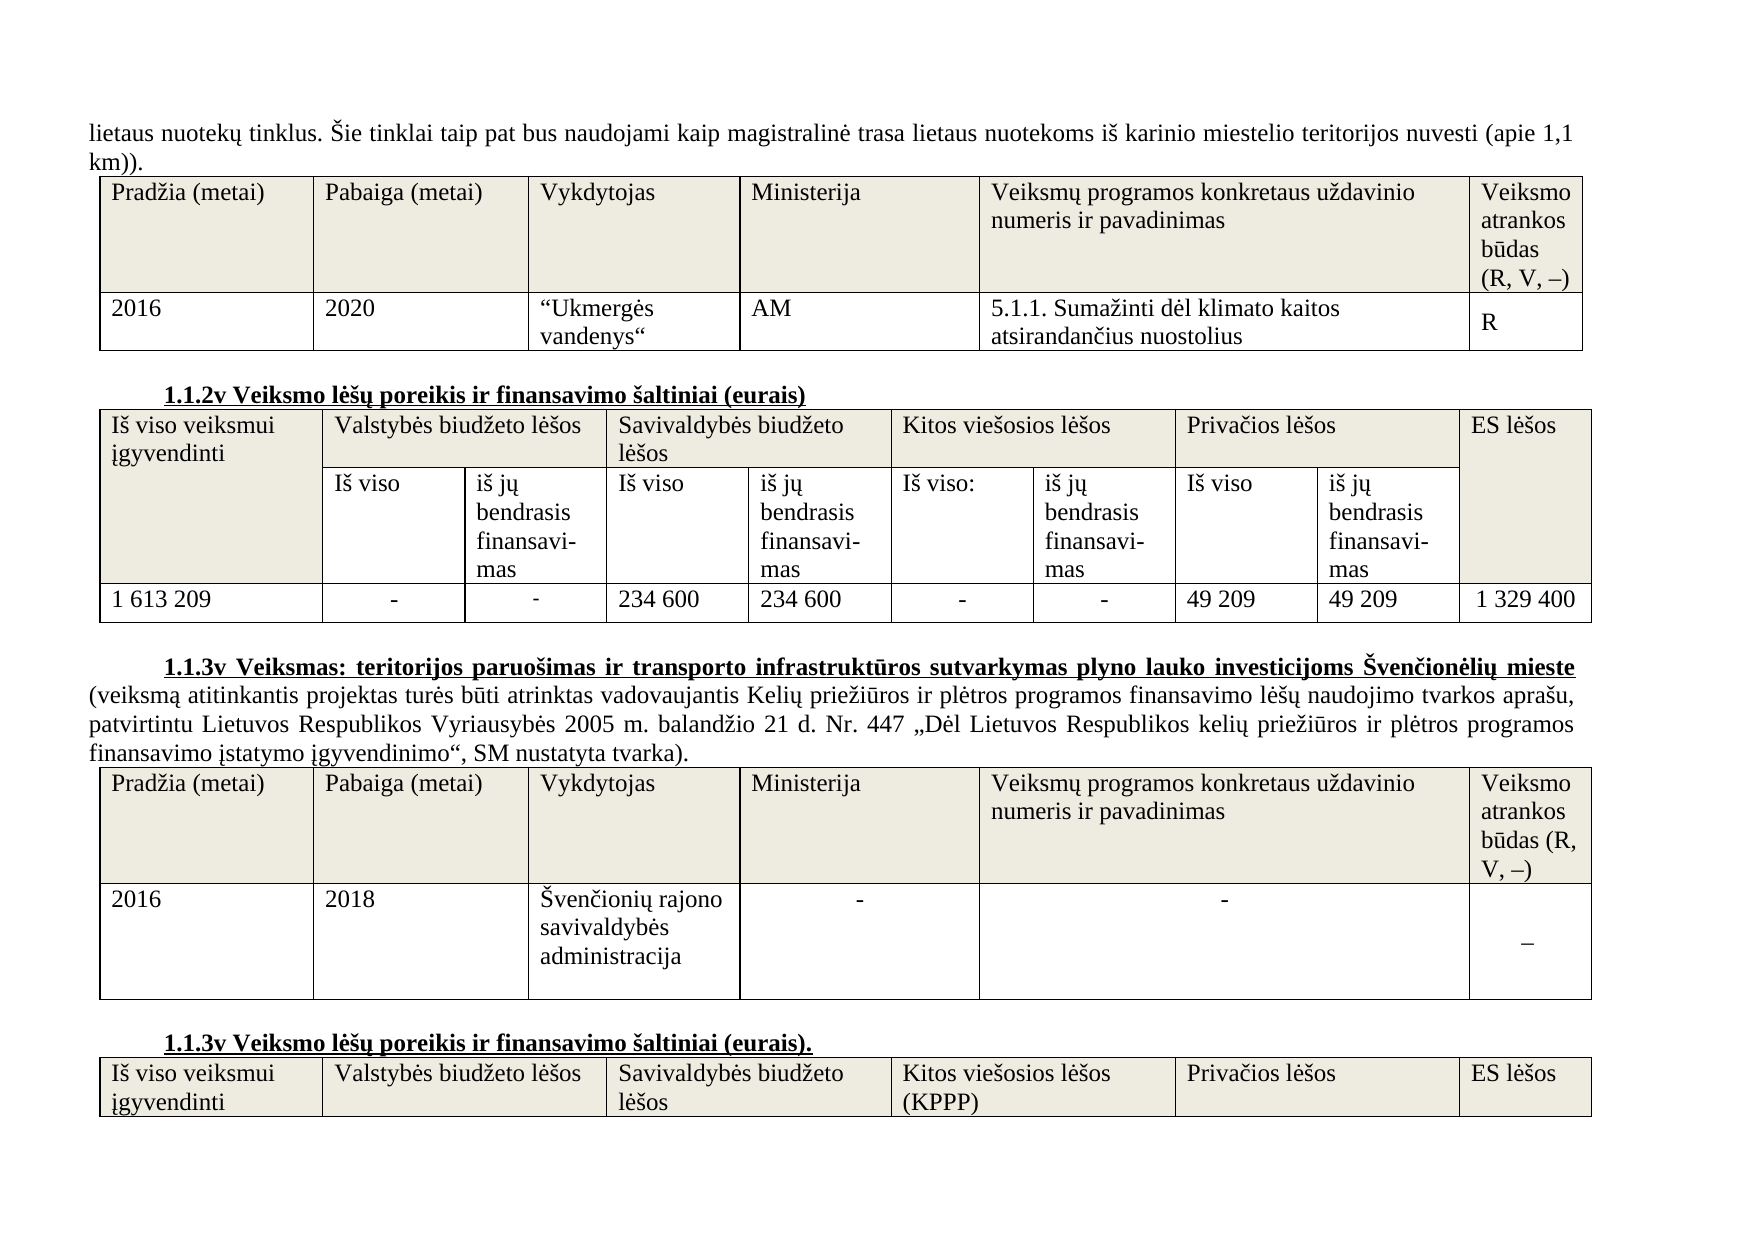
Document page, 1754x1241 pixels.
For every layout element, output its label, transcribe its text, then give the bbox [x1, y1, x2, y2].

table_cell Iš viso [1176, 468, 1317, 583]
table_header Vykdytojas [529, 768, 739, 883]
table_header Valstybės biudžeto lėšos [323, 410, 606, 467]
table_cell R [1470, 293, 1582, 350]
table_header Ministerija [741, 768, 979, 883]
table_header Veiksmų programos konkretaus uždavinio numeris ir pavadinimas [980, 177, 1469, 292]
table_header Kitos viešosios lėšos [892, 410, 1175, 467]
table_header Vykdytojas [529, 177, 739, 292]
table_header Pradžia (metai) [101, 177, 313, 292]
table_cell 2020 [314, 293, 528, 350]
text lietaus nuotekų tinklus. Šie tinklai taip pat bus naudojami kaip magistralinė trasa lietaus nuotekoms iš karinio miestelio teritorijos nuvesti (apie 1,1 km)). [89, 118, 1577, 176]
table_cell - [892, 584, 1033, 622]
table_header Veiksmų programos konkretaus uždavinio numeris ir pavadinimas [980, 768, 1469, 883]
table_cell - [466, 584, 606, 622]
table_header Veiksmo atrankos būdas (R, V, –) [1470, 768, 1591, 883]
table_cell - [980, 884, 1469, 999]
table_cell 2016 [101, 884, 313, 999]
table_cell 234 600 [749, 584, 891, 622]
table_cell AM [741, 293, 979, 350]
table_cell - [323, 584, 464, 622]
table_header Ministerija [741, 177, 979, 292]
table_header Pradžia (metai) [101, 768, 313, 883]
table_cell Iš viso [323, 468, 464, 583]
table_cell 2018 [314, 884, 528, 999]
table_cell 1 613 209 [101, 584, 322, 622]
table_cell - [1034, 584, 1175, 622]
table_cell 1 329 400 [1460, 584, 1591, 622]
table_cell iš jų bendrasis finansavi- mas [749, 468, 891, 583]
text 1.1.3v Veiksmo lėšų poreikis ir finansavimo šaltiniai (eurais). [89, 1028, 1577, 1057]
table_cell Iš viso: [892, 468, 1033, 583]
table_cell 5.1.1. Sumažinti dėl klimato kaitos atsirandančius nuostolius [980, 293, 1469, 350]
table_header Iš viso veiksmui įgyvendinti [101, 1058, 322, 1116]
table_header ES lėšos [1460, 410, 1591, 583]
text 1.1.2v Veiksmo lėšų poreikis ir finansavimo šaltiniai (eurais) [89, 380, 1577, 409]
table_cell “Ukmergės vandenys“ [529, 293, 739, 350]
table_cell iš jų bendrasis finansavi- mas [1034, 468, 1175, 583]
table_cell - [741, 884, 979, 999]
table_header Kitos viešosios lėšos (KPPP) [892, 1058, 1175, 1116]
table_cell 234 600 [607, 584, 748, 622]
table_cell iš jų bendrasis finansavi- mas [1318, 468, 1459, 583]
table_cell 49 209 [1318, 584, 1459, 622]
table_cell 49 209 [1176, 584, 1317, 622]
table_cell Švenčionių rajono savivaldybės administracija [529, 884, 739, 999]
table_header Savivaldybės biudžeto lėšos [607, 1058, 891, 1116]
table_header Valstybės biudžeto lėšos [323, 1058, 606, 1116]
table_header Savivaldybės biudžeto lėšos [607, 410, 891, 467]
table_cell 2016 [101, 293, 313, 350]
table_header Veiksmo atrankos būdas (R, V, –) [1470, 177, 1582, 292]
table_cell – [1470, 884, 1591, 999]
table_header Privačios lėšos [1176, 410, 1459, 467]
text 1.1.3v Veiksmas: teritorijos paruošimas ir transporto infrastruktūros sutvarkymas plyno lauko investicijoms Švenčionėlių mieste (veiksmą atitinkantis projektas turės būti atrinktas vadovaujantis Kelių priežiūros ir plėtros programos finansavimo lėšų naudojimo tvarkos aprašu, patvirtintu Lietuvos Respublikos Vyriausybės 2005 m. balandžio 21 d. Nr. 447 „Dėl Lietuvos Respublikos kelių priežiūros ir plėtros programos finansavimo įstatymo įgyvendinimo“, SM nustatyta tvarka). [89, 652, 1577, 767]
table_header Pabaiga (metai) [314, 177, 528, 292]
table_header Pabaiga (metai) [314, 768, 528, 883]
table_header Privačios lėšos [1176, 1058, 1459, 1116]
table_header Iš viso veiksmui įgyvendinti [101, 410, 322, 583]
table_cell Iš viso [607, 468, 748, 583]
table_cell iš jų bendrasis finansavi- mas [466, 468, 606, 583]
table_header ES lėšos [1460, 1058, 1591, 1116]
